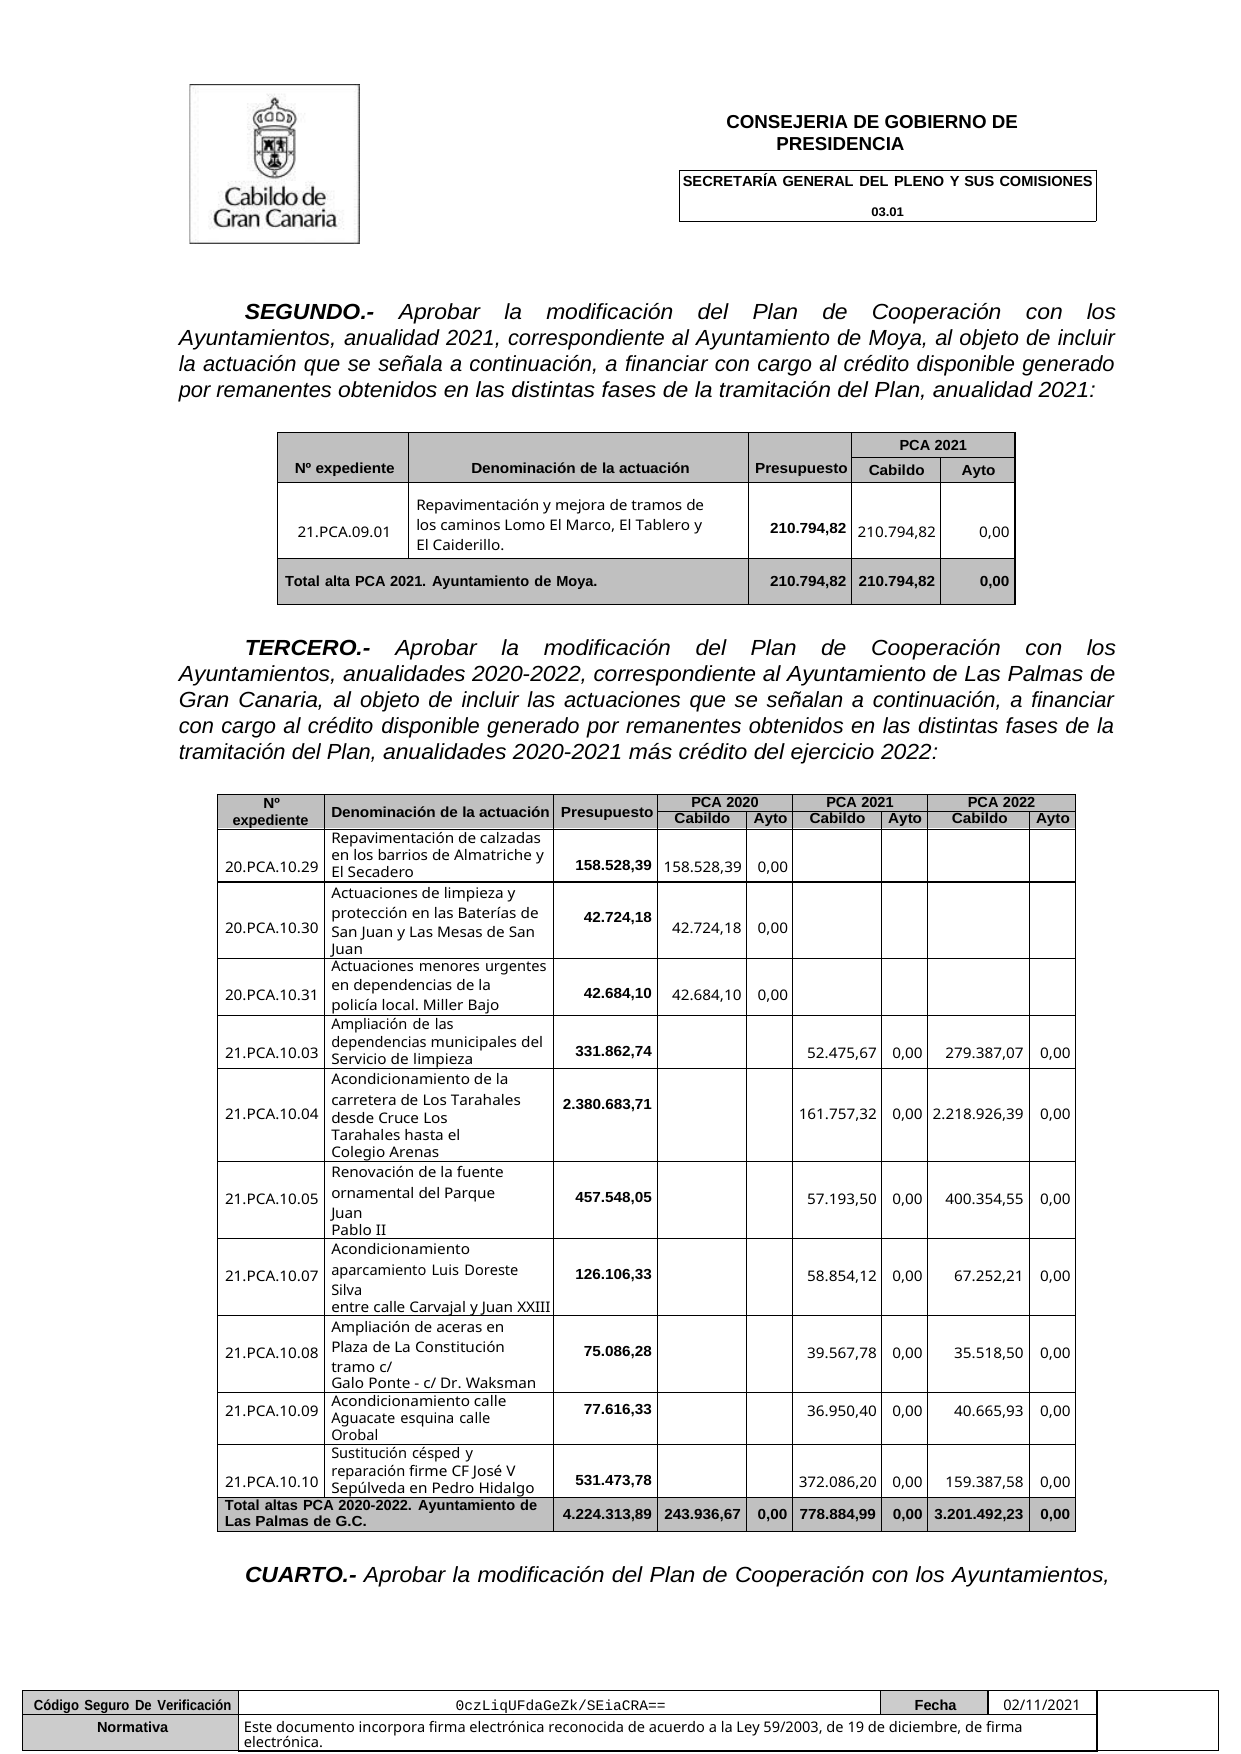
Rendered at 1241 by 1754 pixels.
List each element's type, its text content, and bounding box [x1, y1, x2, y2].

table_cell 161.757,32 [793, 1069, 881, 1161]
table_header Presupuesto [554, 795, 657, 828]
table_cell 75.086,28 [554, 1316, 657, 1392]
table_header [1098, 1691, 1218, 1750]
table_cell 531.473,78 [554, 1445, 657, 1497]
table_header Nº expediente [218, 795, 324, 828]
table_cell 0,00 [882, 1316, 927, 1392]
table_cell Cabildo [793, 812, 881, 828]
table_cell [747, 1445, 792, 1497]
table_cell [928, 959, 1029, 1015]
table_cell 21.PCA.10.07 [218, 1239, 324, 1315]
table_cell 0,00 [882, 1069, 927, 1161]
table_header Código Seguro De Verificación [23, 1691, 238, 1714]
table_cell 21.PCA.09.01 [278, 483, 408, 557]
table_cell 0,00 [941, 483, 1014, 557]
picture [189, 84, 360, 244]
table_cell Repavimentación de calzadas en los barrios de Almatriche y El Secadero [325, 830, 553, 881]
table_cell [793, 883, 881, 957]
table_cell 0,00 [747, 830, 792, 881]
table_cell 210.794,82 [852, 559, 940, 604]
table_cell 0,00 [882, 1239, 927, 1315]
table_cell 21.PCA.10.04 [218, 1069, 324, 1161]
table_cell 0,00 [747, 883, 792, 957]
table_cell Ayto [747, 812, 792, 828]
table_cell 39.567,78 [793, 1316, 881, 1392]
table_cell [658, 1393, 746, 1444]
table_cell 0,00 [882, 1393, 927, 1444]
table_cell 210.794,82 [852, 483, 940, 557]
table_cell Ampliación de las dependencias municipales del Servicio de limpieza [325, 1016, 553, 1068]
table_header Denominación de la actuación [409, 433, 748, 482]
table_cell Acondicionamiento calle Aguacate esquina calle Orobal [325, 1393, 553, 1444]
table_cell 35.518,50 [928, 1316, 1029, 1392]
table_header PCA 2021 [793, 795, 927, 811]
table_cell [747, 1316, 792, 1392]
table_cell 126.106,33 [554, 1239, 657, 1315]
table_cell Total altas PCA 2020-2022. Ayuntamiento de Las Palmas de G.C. [218, 1498, 553, 1531]
table_cell [882, 830, 927, 881]
table_cell 3.201.492,23 [928, 1498, 1029, 1531]
text SEGUNDO.- Aprobar la modificación del Plan de Cooperación con los Ayuntamientos, anualidad 2021, correspondiente al Ayuntamiento de Moya, al objeto de incluir la actuación que se señala a continuación, a financiar con cargo al crédito disponible generado por remanentes obtenidos en las distintas fases de la tramitación del Plan, anualidad 2021: [178, 299, 1116, 402]
table_cell 0,00 [941, 559, 1014, 604]
table_cell 331.862,74 [554, 1016, 657, 1068]
table_cell 0,00 [747, 1498, 792, 1531]
table_cell Ayto [882, 812, 927, 828]
table_cell Sustitución césped y reparación firme CF José V Sepúlveda en Pedro Hidalgo [325, 1445, 553, 1497]
table_cell Total alta PCA 2021. Ayuntamiento de Moya. [278, 559, 748, 604]
table_cell 210.794,82 [749, 483, 851, 557]
table_cell Ampliación de aceras en Plaza de La Constitución tramo c/ Galo Ponte - c/ Dr. Waksman [325, 1316, 553, 1392]
table_cell 0,00 [1030, 1162, 1075, 1238]
table_cell 0,00 [1030, 1393, 1075, 1444]
table_cell 36.950,40 [793, 1393, 881, 1444]
table_cell Este documento incorpora firma electrónica reconocida de acuerdo a la Ley 59/2003, de 19 de diciembre, de firma electrónica. [239, 1715, 1096, 1750]
table_cell 0,00 [882, 1016, 927, 1068]
table_cell Acondicionamiento aparcamiento Luis Doreste Silva entre calle Carvajal y Juan XXIII [325, 1239, 553, 1315]
table_cell 0,00 [882, 1162, 927, 1238]
table_cell 0,00 [1030, 1316, 1075, 1392]
table_cell [747, 1162, 792, 1238]
table_cell Actuaciones de limpieza y protección en las Baterías de San Juan y Las Mesas de San Juan [325, 883, 553, 957]
table_cell 457.548,05 [554, 1162, 657, 1238]
table_header 0czLiqUFdaGeZk/SEiaCRA== [239, 1691, 880, 1714]
table_header Presupuesto [749, 433, 851, 482]
table_cell 0,00 [1030, 1498, 1075, 1531]
table_cell 21.PCA.10.09 [218, 1393, 324, 1444]
table_cell Renovación de la fuente ornamental del Parque Juan Pablo II [325, 1162, 553, 1238]
table_header PCA 2021 [852, 433, 1014, 457]
table_cell [793, 959, 881, 1015]
table_cell 0,00 [747, 959, 792, 1015]
table_cell [658, 1162, 746, 1238]
table_cell 42.724,18 [554, 883, 657, 957]
table_cell 42.684,10 [658, 959, 746, 1015]
table_cell 2.380.683,71 [554, 1069, 657, 1161]
table_cell 4.224.313,89 [554, 1498, 657, 1531]
table_cell 0,00 [1030, 1069, 1075, 1161]
table_cell [1030, 830, 1075, 881]
table_cell 52.475,67 [793, 1016, 881, 1068]
table_cell 778.884,99 [793, 1498, 881, 1531]
table_cell [928, 830, 1029, 881]
table_cell Cabildo [928, 812, 1029, 828]
table_cell Ayto [1030, 812, 1075, 828]
table_header 02/11/2021 [989, 1691, 1096, 1714]
table_cell 58.854,12 [793, 1239, 881, 1315]
table_cell 0,00 [882, 1498, 927, 1531]
table_cell 21.PCA.10.10 [218, 1445, 324, 1497]
table_cell [658, 1069, 746, 1161]
table_cell 57.193,50 [793, 1162, 881, 1238]
table_cell [658, 1445, 746, 1497]
table_cell 42.724,18 [658, 883, 746, 957]
table_cell 158.528,39 [554, 830, 657, 881]
table_cell 21.PCA.10.03 [218, 1016, 324, 1068]
table_cell 77.616,33 [554, 1393, 657, 1444]
table_cell 2.218.926,39 [928, 1069, 1029, 1161]
table_cell Cabildo [852, 458, 940, 482]
table_cell 20.PCA.10.31 [218, 959, 324, 1015]
table_cell 243.936,67 [658, 1498, 746, 1531]
table_cell 210.794,82 [749, 559, 851, 604]
table_cell [747, 1069, 792, 1161]
table_cell [882, 959, 927, 1015]
table_cell [658, 1316, 746, 1392]
table_header Nº expediente [278, 433, 408, 482]
table_cell 279.387,07 [928, 1016, 1029, 1068]
table_cell [747, 1016, 792, 1068]
table_cell Actuaciones menores urgentes en dependencias de la policía local. Miller Bajo [325, 959, 553, 1015]
table_cell Cabildo [658, 812, 746, 828]
table_cell [793, 830, 881, 881]
table_cell 159.387,58 [928, 1445, 1029, 1497]
table_cell 400.354,55 [928, 1162, 1029, 1238]
table_cell [1030, 959, 1075, 1015]
table_cell 42.684,10 [554, 959, 657, 1015]
table_cell Acondicionamiento de la carretera de Los Tarahales desde Cruce Los Tarahales hasta el Colegio Arenas [325, 1069, 553, 1161]
table_cell 0,00 [882, 1445, 927, 1497]
table_cell [882, 883, 927, 957]
table_cell 0,00 [1030, 1445, 1075, 1497]
text CUARTO.- Aprobar la modificación del Plan de Cooperación con los Ayuntamientos, [245, 1562, 1232, 1587]
table_cell 0,00 [1030, 1016, 1075, 1068]
table_header Fecha [881, 1691, 987, 1714]
table_cell Repavimentación y mejora de tramos de los caminos Lomo El Marco, El Tablero y El Caiderillo. [409, 483, 748, 557]
table_cell [1030, 883, 1075, 957]
table_cell Normativa [23, 1715, 238, 1750]
table_cell 67.252,21 [928, 1239, 1029, 1315]
table_cell 21.PCA.10.08 [218, 1316, 324, 1392]
table_cell 20.PCA.10.29 [218, 830, 324, 881]
table_cell Ayto [941, 458, 1014, 482]
table_cell [658, 1239, 746, 1315]
table_cell [747, 1393, 792, 1444]
table_cell 21.PCA.10.05 [218, 1162, 324, 1238]
table_cell [928, 883, 1029, 957]
table_cell 158.528,39 [658, 830, 746, 881]
table_cell 20.PCA.10.30 [218, 883, 324, 957]
table_cell 0,00 [1030, 1239, 1075, 1315]
table_cell [747, 1239, 792, 1315]
table_cell 40.665,93 [928, 1393, 1029, 1444]
table_cell 372.086,20 [793, 1445, 881, 1497]
table_header PCA 2020 [658, 795, 792, 811]
table_header Denominación de la actuación [325, 795, 553, 828]
table_header PCA 2022 [928, 795, 1075, 811]
text TERCERO.- Aprobar la modificación del Plan de Cooperación con los Ayuntamientos, anualidades 2020-2022, correspondiente al Ayuntamiento de Las Palmas de Gran Canaria, al objeto de incluir las actuaciones que se señalan a continuación, a financiar con cargo al crédito disponible generado por remanentes obtenidos en las distintas fases de la tramitación del Plan, anualidades 2020-2021 más crédito del ejercicio 2022: [178, 635, 1116, 764]
table_cell [658, 1016, 746, 1068]
